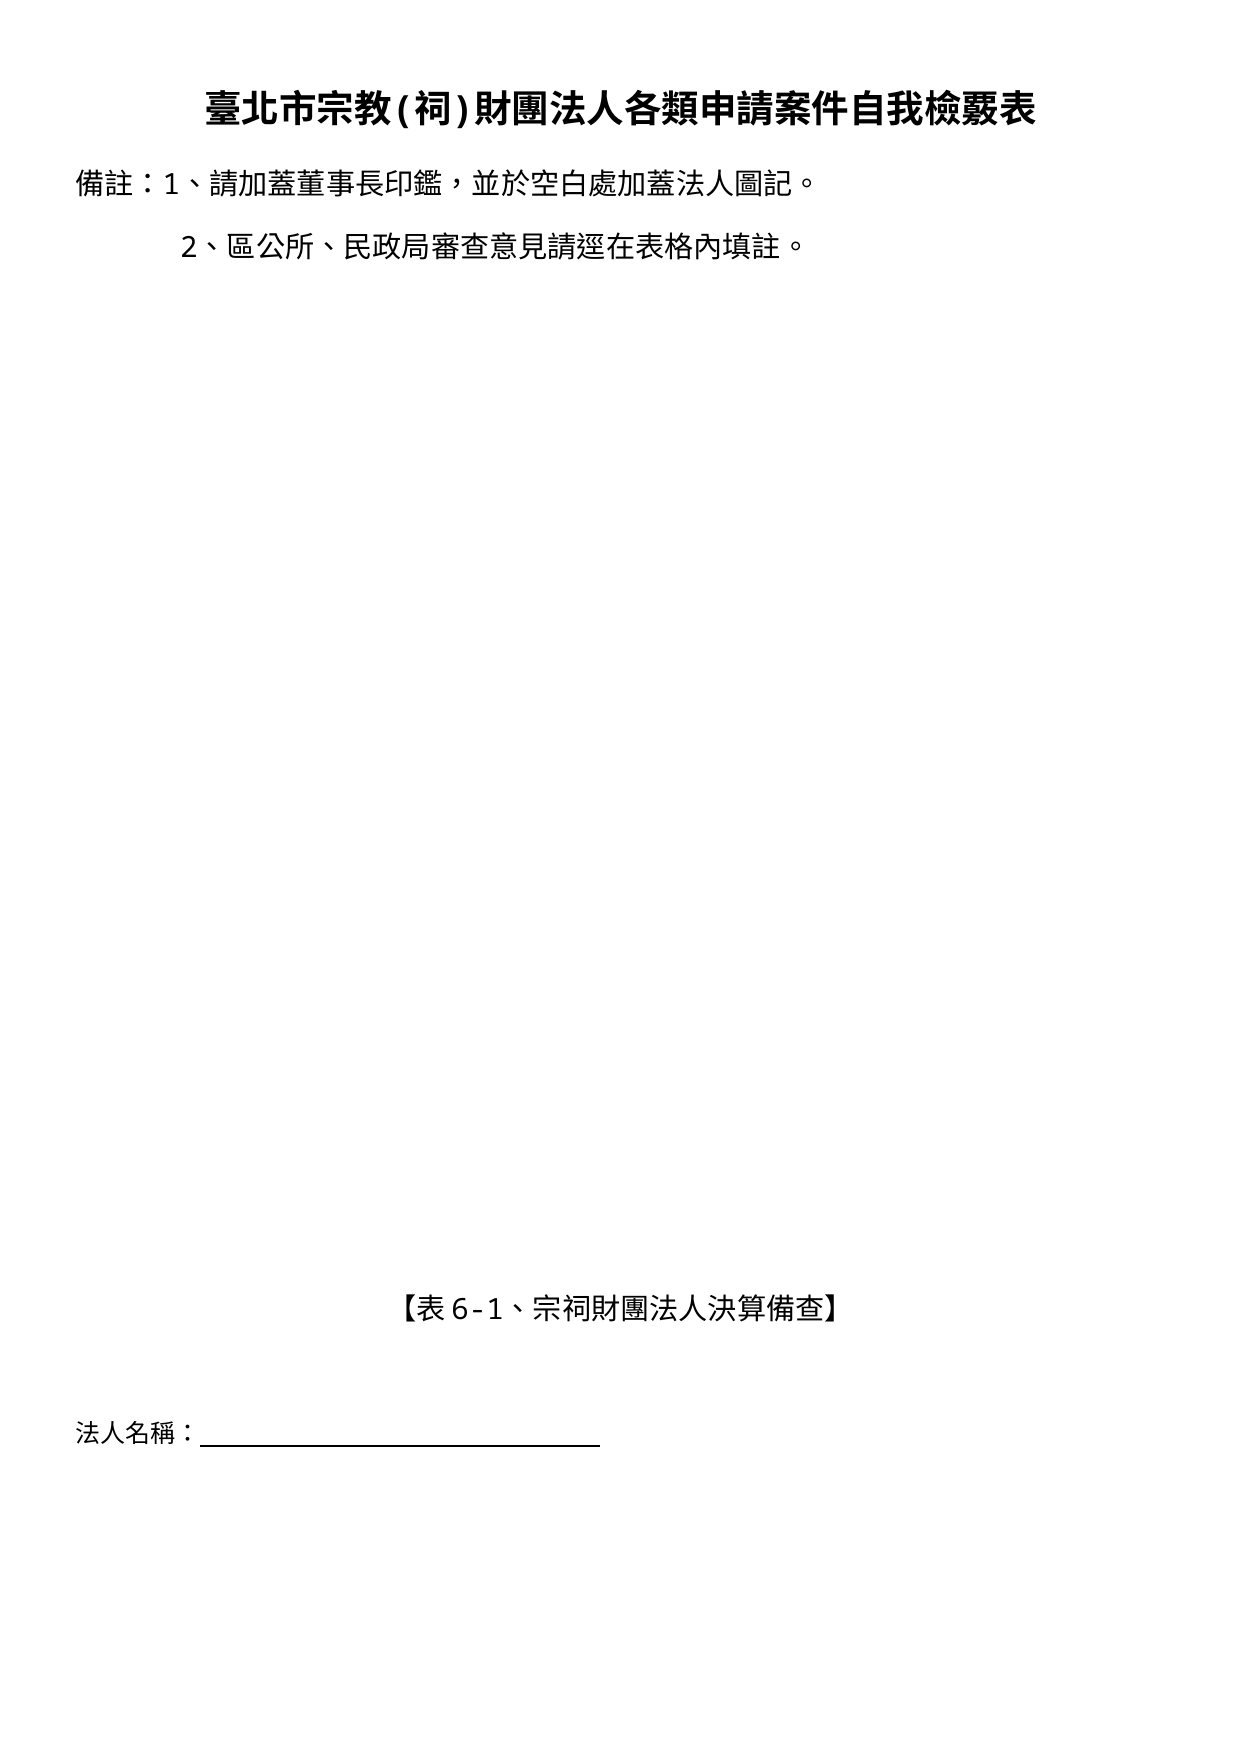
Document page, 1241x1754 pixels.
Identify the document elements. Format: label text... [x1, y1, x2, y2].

text 【表6-1、宗祠財團法人決算備查】 [75, 1265, 1165, 1328]
text 2、區公所、民政局審查意見請逕在表格內填註。 [75, 203, 1165, 265]
text 法人名稱： [75, 1390, 1165, 1453]
text 備註：1、請加蓋董事長印鑑，並於空白處加蓋法人圖記。 [75, 140, 1165, 203]
